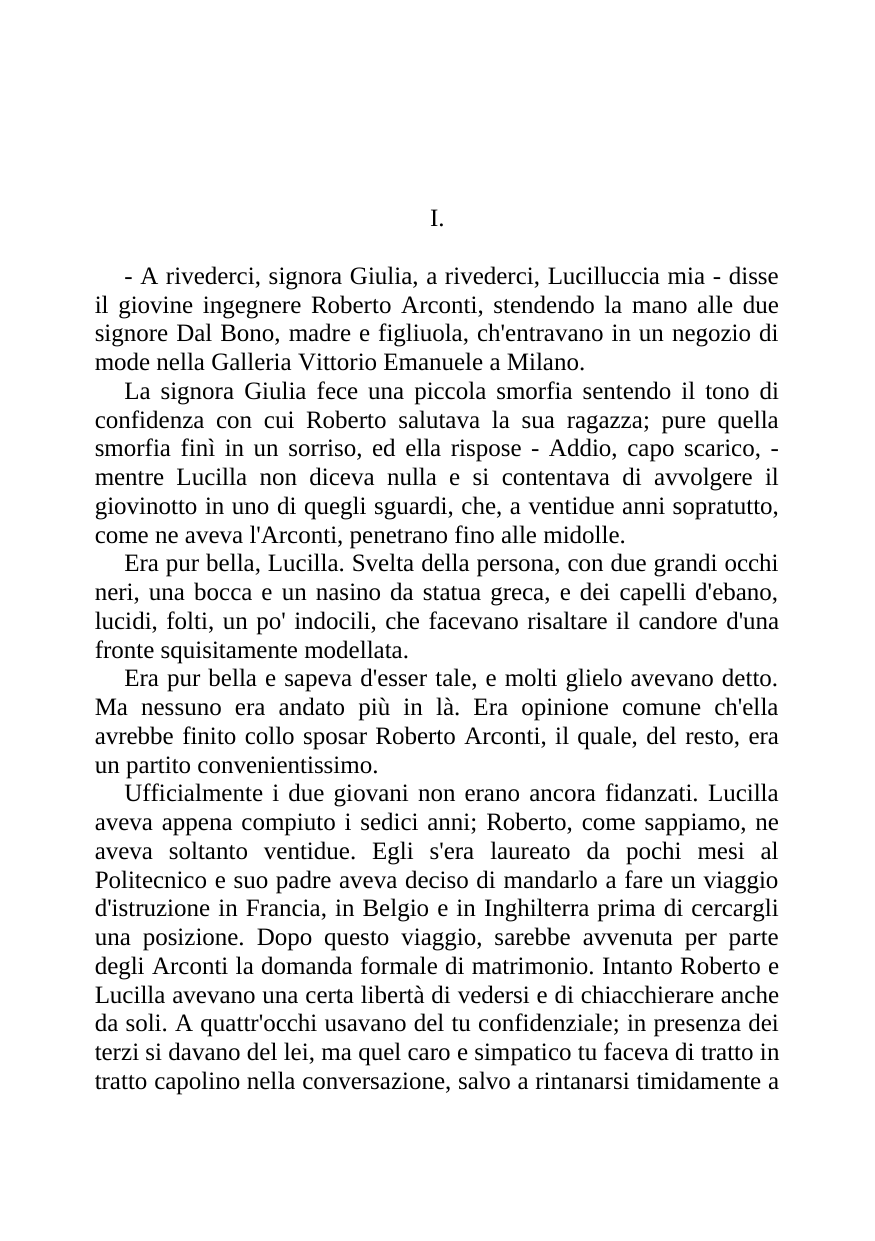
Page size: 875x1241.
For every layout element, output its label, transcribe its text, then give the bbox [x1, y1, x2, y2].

text I. [94, 203, 779, 232]
text La signora Giulia fece una piccola smorfia sentendo il tono di confidenza con cui Roberto salutava la sua ragazza; pure quella smorfia finì in un sorriso, ed ella rispose - Addio, capo scarico, - mentre Lucilla non diceva nulla e si contentava di avvolgere il giovinotto in uno di quegli sguardi, che, a ventidue anni sopratutto, come ne aveva l'Arconti, penetrano fino alle midolle. [94, 376, 779, 548]
text Era pur bella, Lucilla. Svelta della persona, con due grandi occhi neri, una bocca e un nasino da statua greca, e dei capelli d'ebano, lucidi, folti, un po' indocili, che facevano risaltare il candore d'una fronte squisitamente modellata. [94, 548, 779, 663]
text - A rivederci, signora Giulia, a rivederci, Lucilluccia mia - disse il giovine ingegnere Roberto Arconti, stendendo la mano alle due signore Dal Bono, madre e figliuola, ch'entravano in un negozio di mode nella Galleria Vittorio Emanuele a Milano. [94, 261, 779, 376]
text Ufficialmente i due giovani non erano ancora fidanzati. Lucilla aveva appena compiuto i sedici anni; Roberto, come sappiamo, ne aveva soltanto ventidue. Egli s'era laureato da pochi mesi al Politecnico e suo padre aveva deciso di mandarlo a fare un viaggio d'istruzione in Francia, in Belgio e in Inghilterra prima di cercargli una posizione. Dopo questo viaggio, sarebbe avvenuta per parte degli Arconti la domanda formale di matrimonio. Intanto Roberto e Lucilla avevano una certa libertà di vedersi e di chiacchierare anche da soli. A quattr'occhi usavano del tu confidenziale; in presenza dei terzi si davano del lei, ma quel caro e simpatico tu faceva di tratto in tratto capolino nella conversazione, salvo a rintanarsi timidamente a [94, 778, 779, 1095]
text Era pur bella e sapeva d'esser tale, e molti glielo avevano detto. Ma nessuno era andato più in là. Era opinione comune ch'ella avrebbe finito collo sposar Roberto Arconti, il quale, del resto, era un partito convenientissimo. [94, 663, 779, 778]
